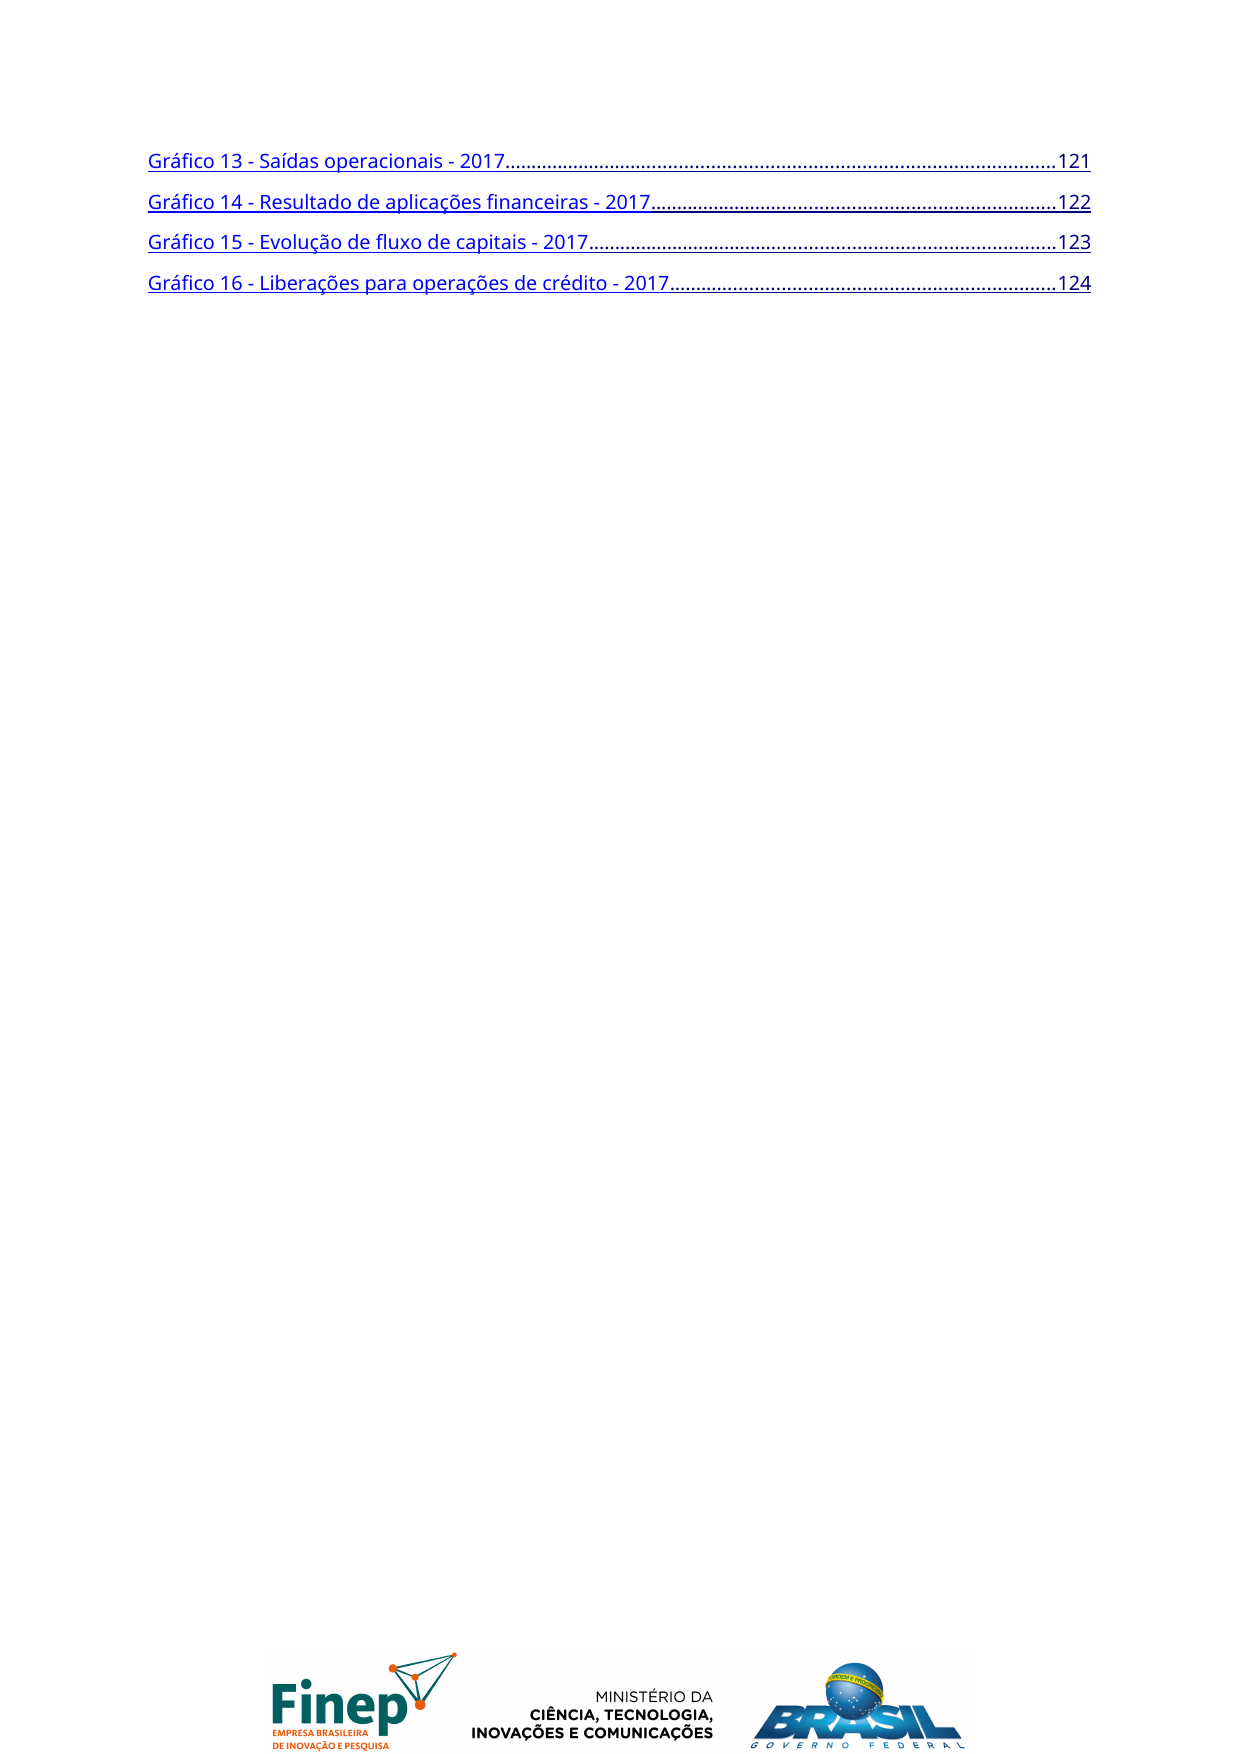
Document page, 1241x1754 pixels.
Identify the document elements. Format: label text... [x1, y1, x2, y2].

text Gráfico 15 - Evolução de fluxo de capitais - 2017 123 [148, 228, 1092, 256]
text Gráfico 16 - Liberações para operações de crédito - 2017 124 [148, 269, 1092, 296]
text Gráfico 14 - Resultado de aplicações financeiras - 2017 122 [148, 188, 1092, 215]
text Gráfico 13 - Saídas operacionais - 2017 121 [148, 148, 1092, 175]
